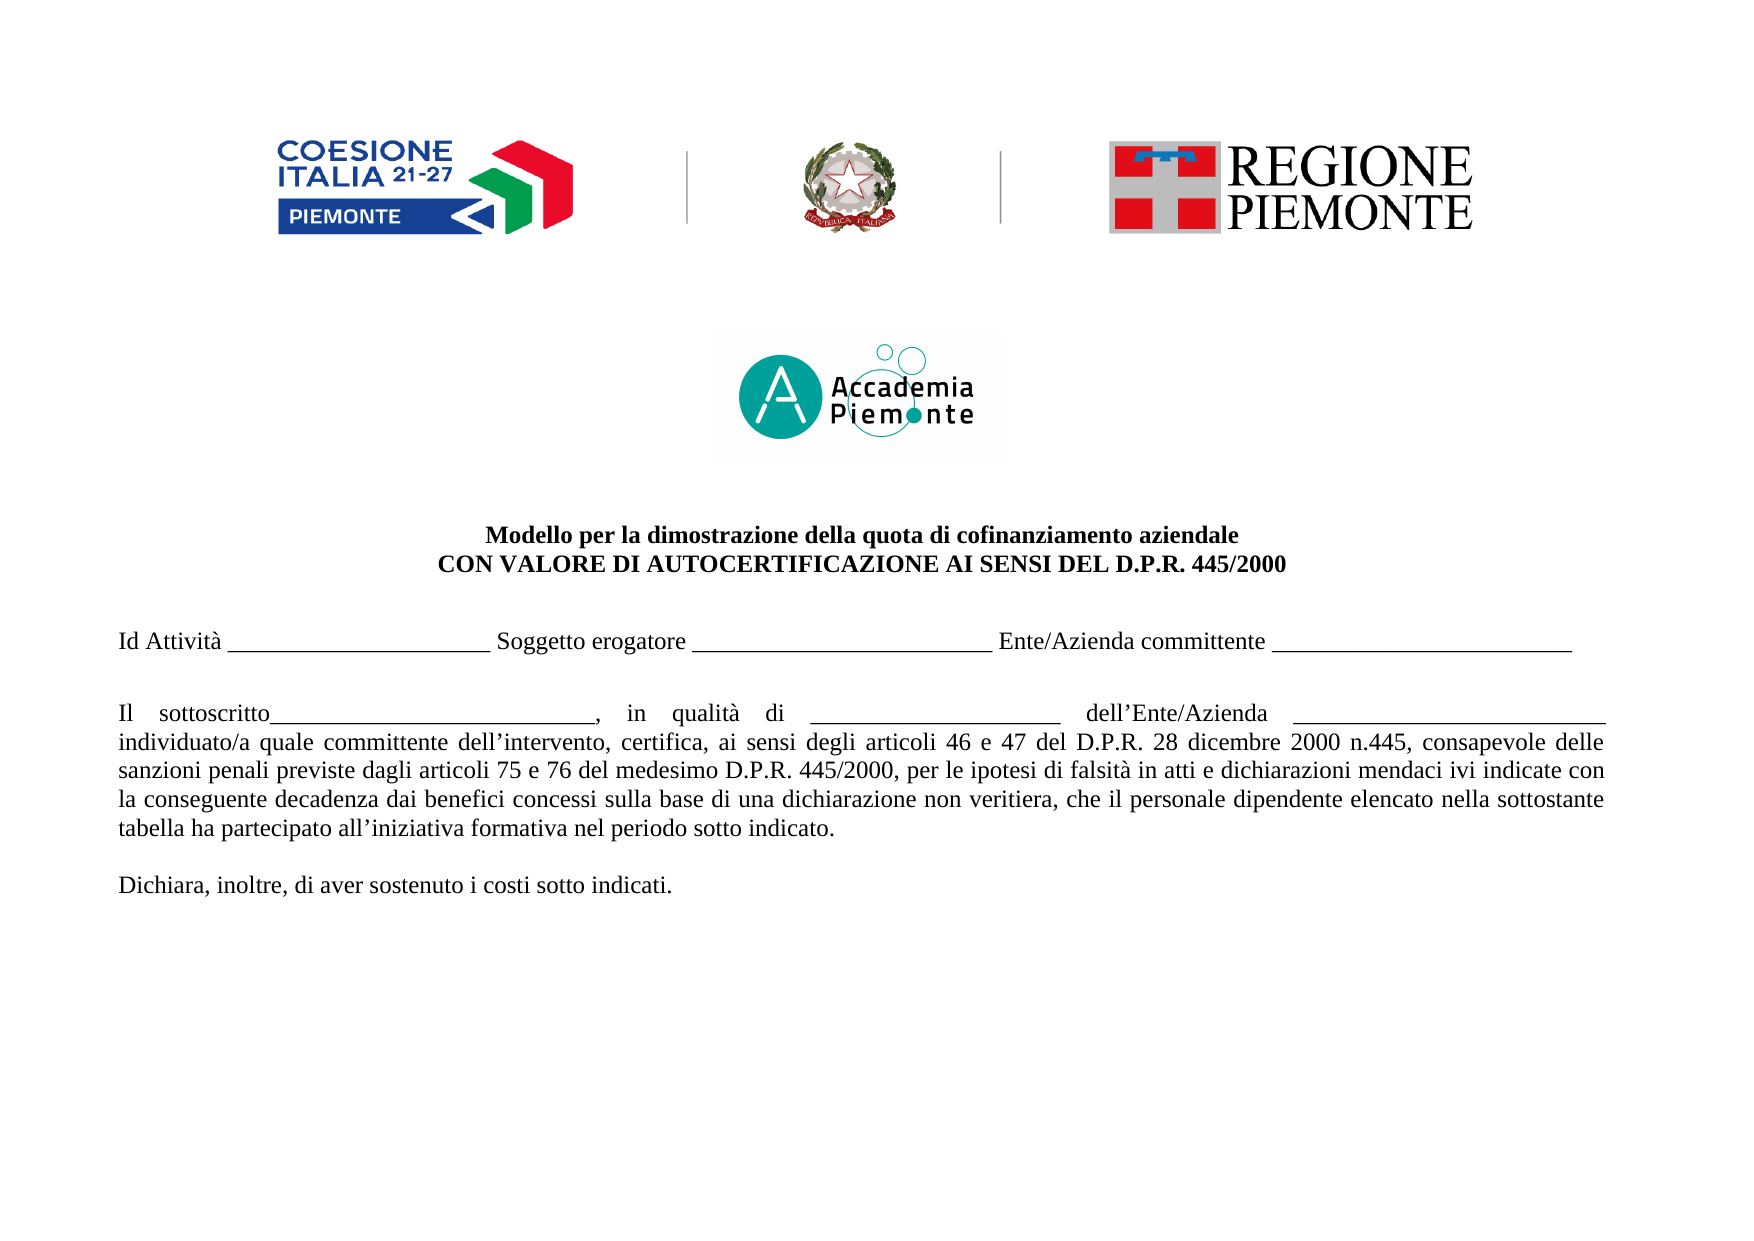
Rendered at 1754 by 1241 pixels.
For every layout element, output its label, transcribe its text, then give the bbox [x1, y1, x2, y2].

text CON VALORE DI AUTOCERTIFICAZIONE AI SENSI DEL D.P.R. 445/2000 [118, 549, 1606, 578]
picture [151, 17, 1608, 468]
text Il sottoscritto__________________________, in qualità di ____________________ dell’Ente/Azienda _________________________ individuato/a quale committente dell’intervento, certifica, ai sensi degli articoli 46 e 47 del D.P.R. 28 dicembre 2000 n.445, consapevole delle sanzioni penali previste dagli articoli 75 e 76 del medesimo D.P.R. 445/2000, per le ipotesi di falsità in atti e dichiarazioni mendaci ivi indicate con la conseguente decadenza dai benefici concessi sulla base di una dichiarazione non veritiera, che il personale dipendente elencato nella sottostante tabella ha partecipato all’iniziativa formativa nel periodo sotto indicato. [118, 698, 1606, 842]
text Id Attività _____________________ Soggetto erogatore ________________________ Ente/Azienda committente ________________________ [118, 626, 1606, 655]
text Modello per la dimostrazione della quota di cofinanziamento aziendale [118, 521, 1606, 549]
text Dichiara, inoltre, di aver sostenuto i costi sotto indicati. [118, 870, 1606, 899]
